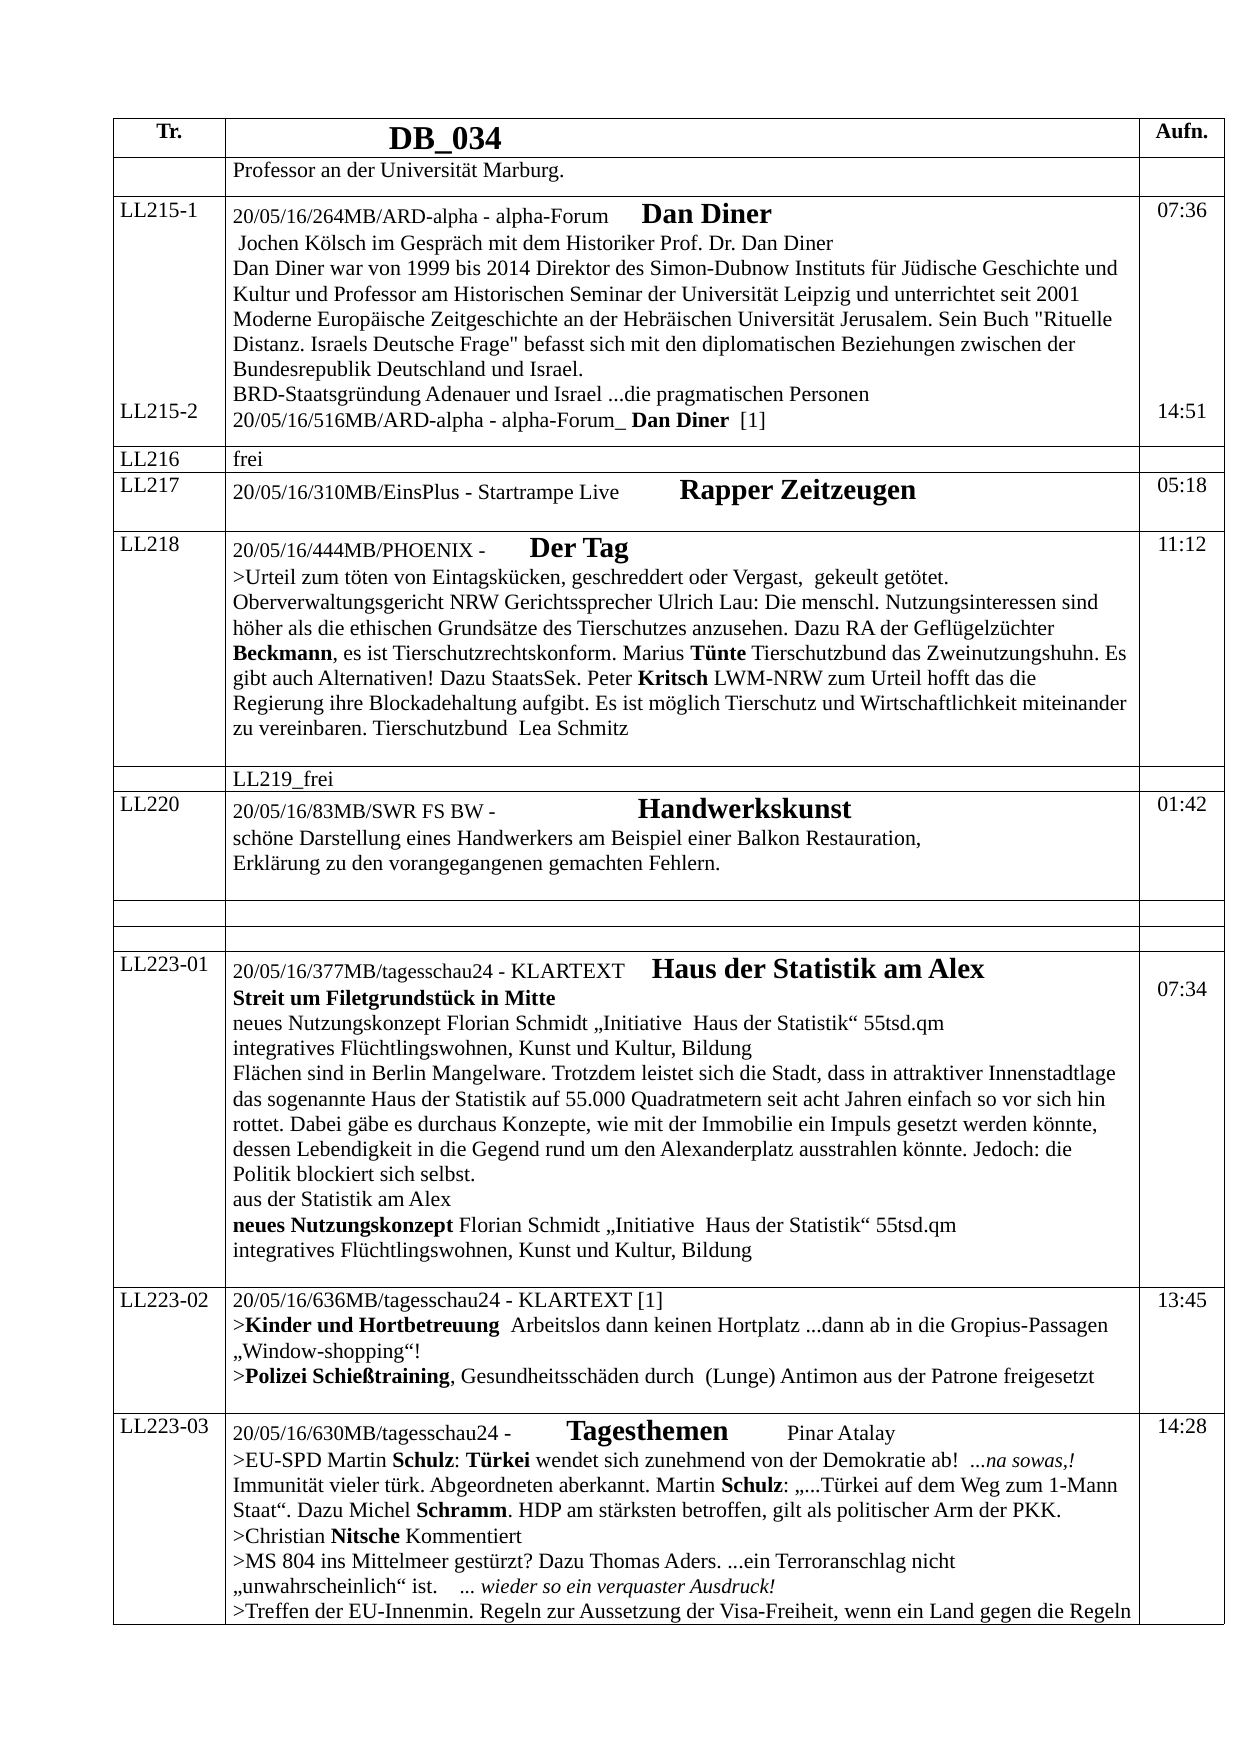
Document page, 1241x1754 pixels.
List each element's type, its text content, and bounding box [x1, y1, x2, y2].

table_cell LL219_frei [226, 767, 1139, 791]
table_cell 20/05/16/83MB/SWR FS BW - Handwerkskunst schöne Darstellung eines Handwerkers am Beispiel einer Balkon Restauration, Erklärung zu den vorangegangenen gemachten Fehlern. [226, 792, 1139, 900]
table_cell frei [226, 447, 1139, 472]
table_cell LL218 [114, 532, 225, 766]
table_cell 20/05/16/630MB/tagesschau24 - Tagesthemen Pinar Atalay >EU-SPD Martin Schulz: Türkei wendet sich zunehmend von der Demokratie ab! ...na sowas,! Immunität vieler türk. Abgeordneten aberkannt. Martin Schulz: „...Türkei auf dem Weg zum 1-Mann Staat“. Dazu Michel Schramm. HDP am stärksten betroffen, gilt als politischer Arm der PKK. >Christian Nitsche Kommentiert >MS 804 ins Mittelmeer gestürzt? Dazu Thomas Aders. ...ein Terroranschlag nicht „unwahrscheinlich“ ist. ... wieder so ein verquaster Ausdruck! >Treffen der EU-Innenmin. Regeln zur Aussetzung der Visa-Freiheit, wenn ein Land gegen die Regeln [226, 1414, 1139, 1623]
table_cell [114, 767, 225, 791]
table_cell 07:36 14:51 [1140, 197, 1224, 446]
table_cell 13:45 [1140, 1288, 1224, 1413]
table_header Aufn. [1140, 119, 1224, 157]
table_cell LL223-01 [114, 952, 225, 1287]
table_header Tr. [114, 119, 225, 157]
table_cell 11:12 [1140, 532, 1224, 766]
table_cell [114, 901, 225, 926]
table_cell 05:18 [1140, 473, 1224, 531]
table_cell [1140, 447, 1224, 472]
table_cell 07:34 [1140, 952, 1224, 1287]
table_cell 20/05/16/444MB/PHOENIX - Der Tag >Urteil zum töten von Eintagskücken, geschreddert oder Vergast, gekeult getötet. Oberverwaltungsgericht NRW Gerichtssprecher Ulrich Lau: Die menschl. Nutzungsinteressen sind höher als die ethischen Grundsätze des Tierschutzes anzusehen. Dazu RA der Geflügelzüchter Beckmann, es ist Tierschutzrechtskonform. Marius Tünte Tierschutzbund das Zweinutzungshuhn. Es gibt auch Alternativen! Dazu StaatsSek. Peter Kritsch LWM-NRW zum Urteil hofft das die Regierung ihre Blockadehaltung aufgibt. Es ist möglich Tierschutz und Wirtschaftlichkeit miteinander zu vereinbaren. Tierschutzbund Lea Schmitz [226, 532, 1139, 766]
table_cell LL223-02 [114, 1288, 225, 1413]
table_cell [1140, 901, 1224, 926]
table_cell [114, 927, 225, 951]
table_cell [1140, 927, 1224, 951]
table_cell 20/05/16/264MB/ARD-alpha - alpha-Forum Dan Diner Jochen Kölsch im Gespräch mit dem Historiker Prof. Dr. Dan Diner Dan Diner war von 1999 bis 2014 Direktor des Simon-Dubnow Instituts für Jüdische Geschichte und Kultur und Professor am Historischen Seminar der Universität Leipzig und unterrichtet seit 2001 Moderne Europäische Zeitgeschichte an der Hebräischen Universität Jerusalem. Sein Buch "Rituelle Distanz. Israels Deutsche Frage" befasst sich mit den diplomatischen Beziehungen zwischen der Bundesrepublik Deutschland und Israel. BRD-Staatsgründung Adenauer und Israel ...die pragmatischen Personen 20/05/16/516MB/ARD-alpha - alpha-Forum_ Dan Diner [1] [226, 197, 1139, 446]
table_cell [226, 927, 1139, 951]
table_cell LL220 [114, 792, 225, 900]
table_cell LL217 [114, 473, 225, 531]
table_cell [226, 901, 1139, 926]
table_cell 01:42 [1140, 792, 1224, 900]
table_cell 20/05/16/310MB/EinsPlus - Startrampe Live Rapper Zeitzeugen [226, 473, 1139, 531]
table_cell 20/05/16/636MB/tagesschau24 - KLARTEXT [1] >Kinder und Hortbetreuung Arbeitslos dann keinen Hortplatz ...dann ab in die Gropius-Passagen „Window-shopping“! >Polizei Schießtraining, Gesundheitsschäden durch (Lunge) Antimon aus der Patrone freigesetzt [226, 1288, 1139, 1413]
table_cell LL223-03 [114, 1414, 225, 1623]
table_header DB_034 [226, 119, 1139, 157]
table_cell Professor an der Universität Marburg. [226, 158, 1139, 196]
table_cell 14:28 [1140, 1414, 1224, 1623]
table_cell [114, 158, 225, 196]
table_cell 20/05/16/377MB/tagesschau24 - KLARTEXT Haus der Statistik am Alex Streit um Filetgrundstück in Mitte neues Nutzungskonzept Florian Schmidt „Initiative Haus der Statistik“ 55tsd.qm integratives Flüchtlingswohnen, Kunst und Kultur, Bildung Flächen sind in Berlin Mangelware. Trotzdem leistet sich die Stadt, dass in attraktiver Innenstadtlage das sogenannte Haus der Statistik auf 55.000 Quadratmetern seit acht Jahren einfach so vor sich hin rottet. Dabei gäbe es durchaus Konzepte, wie mit der Immobilie ein Impuls gesetzt werden könnte, dessen Lebendigkeit in die Gegend rund um den Alexanderplatz ausstrahlen könnte. Jedoch: die Politik blockiert sich selbst. aus der Statistik am Alex neues Nutzungskonzept Florian Schmidt „Initiative Haus der Statistik“ 55tsd.qm integratives Flüchtlingswohnen, Kunst und Kultur, Bildung [226, 952, 1139, 1287]
table_cell [1140, 158, 1224, 196]
table_cell LL215-1 LL215-2 [114, 197, 225, 446]
table_cell [1140, 767, 1224, 791]
table_cell LL216 [114, 447, 225, 472]
